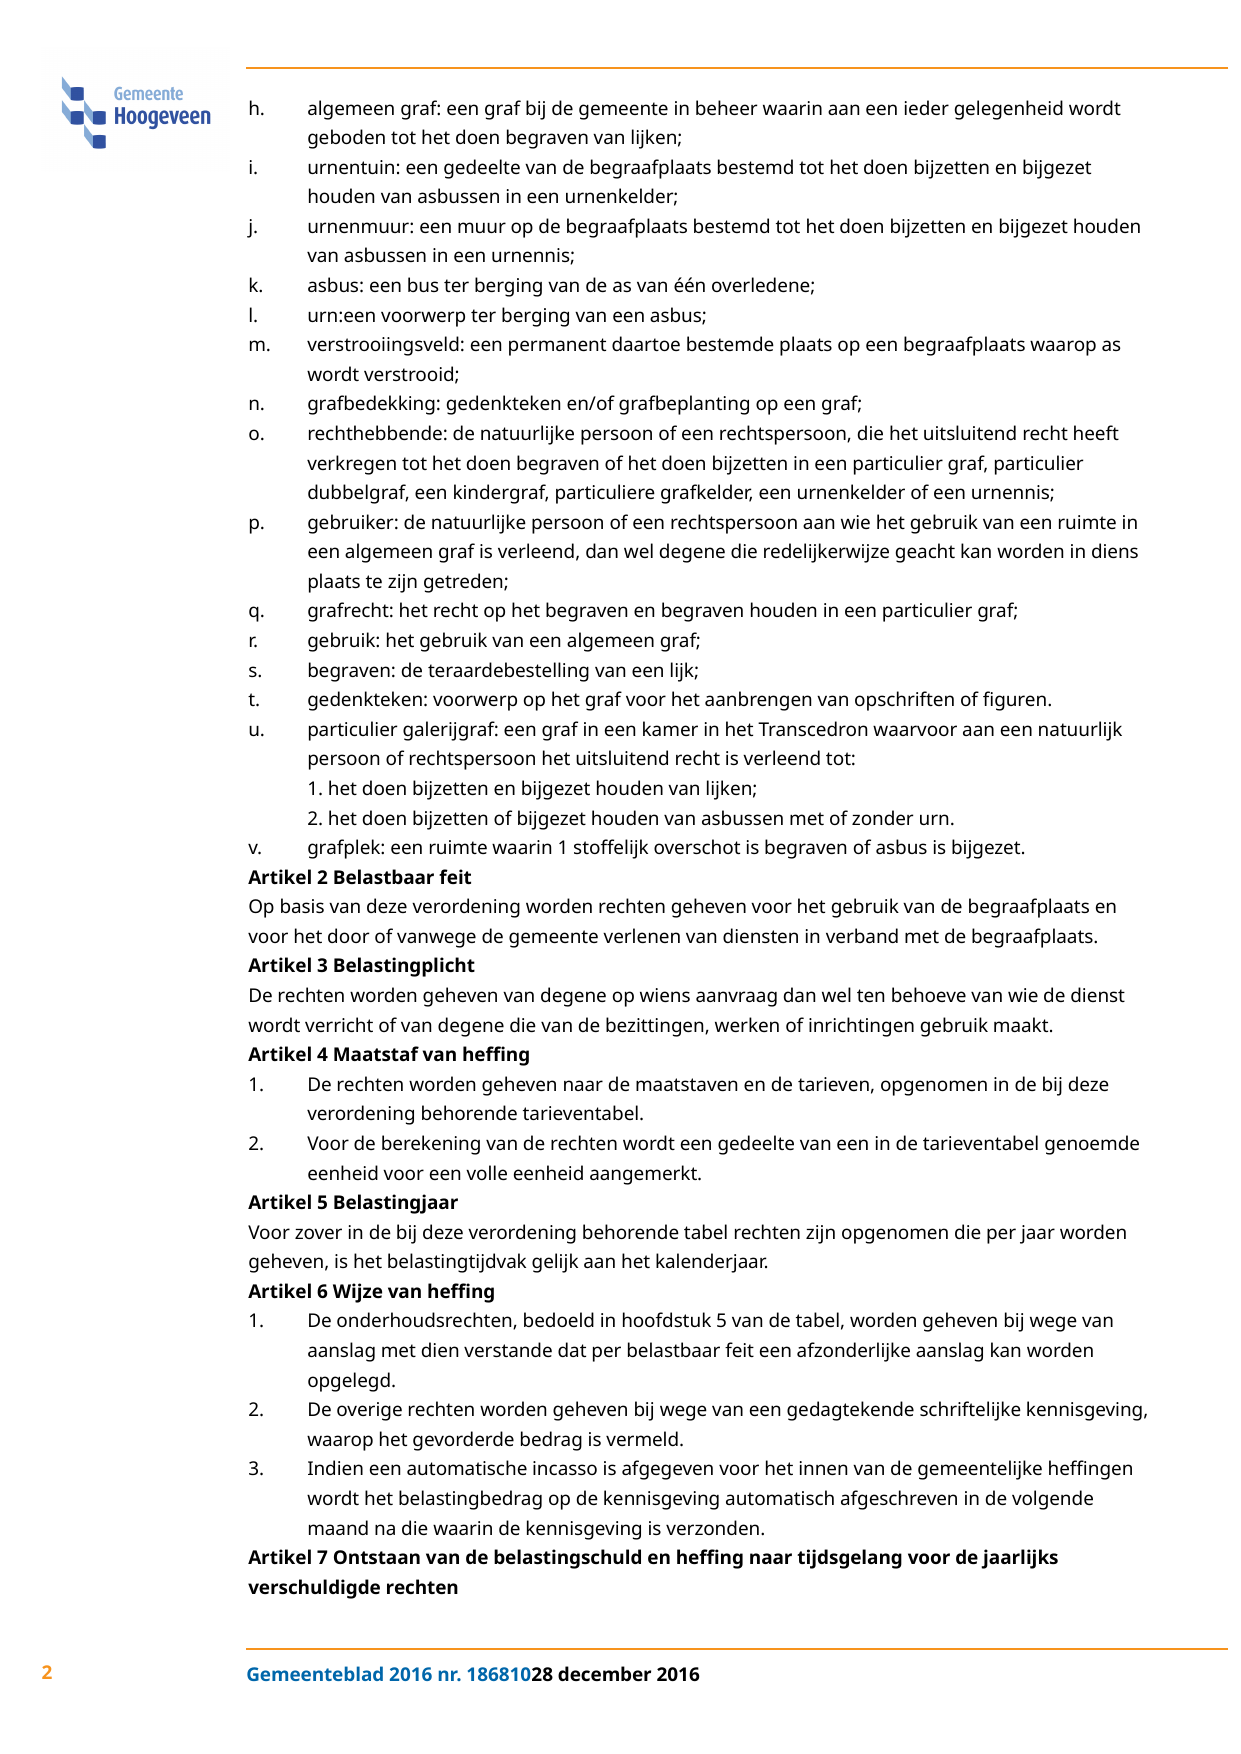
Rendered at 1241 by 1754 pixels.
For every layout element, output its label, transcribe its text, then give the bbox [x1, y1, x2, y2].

list begraven: de teraardebestelling van een lijk; [248, 657, 1152, 683]
list De overige rechten worden geheven bij wege van een gedagtekende schriftelijke kennisgeving, waarop het gevorderde bedrag is vermeld. [248, 1396, 1152, 1452]
text Artikel 4 Maatstaf van heffing [248, 1041, 1152, 1067]
list rechthebbende: de natuurlijke persoon of een rechtspersoon, die het uitsluitend recht heeft verkregen tot het doen begraven of het doen bijzetten in een particulier graf, particulier dubbelgraf, een kindergraf, particuliere grafkelder, een urnenkelder of een urnennis; [248, 420, 1152, 505]
list urnenmuur: een muur op de begraafplaats bestemd tot het doen bijzetten en bijgezet houden van asbussen in een urnennis; [248, 213, 1152, 268]
text Artikel 2 Belastbaar feit [248, 864, 1152, 890]
list grafplek: een ruimte waarin 1 stoffelijk overschot is begraven of asbus is bijgezet. [248, 834, 1152, 860]
list Voor de berekening van de rechten wordt een gedeelte van een in de tarieventabel genoemde eenheid voor een volle eenheid aangemerkt. [248, 1130, 1152, 1186]
text Artikel 3 Belastingplicht [248, 953, 1152, 978]
list gebruiker: de natuurlijke persoon of een rechtspersoon aan wie het gebruik van een ruimte in een algemeen graf is verleend, dan wel degene die redelijkerwijze geacht kan worden in diens plaats te zijn getreden; [248, 509, 1152, 594]
picture [41, 47, 231, 172]
list 1. het doen bijzetten en bijgezet houden van lijken; [248, 775, 1152, 801]
list grafbedekking: gedenkteken en/of grafbeplanting op een graf; [248, 391, 1152, 416]
text Artikel 6 Wijze van heffing [248, 1278, 1152, 1304]
text De rechten worden geheven van degene op wiens aanvraag dan wel ten behoeve van wie de dienst wordt verricht of van degene die van de bezittingen, werken of inrichtingen gebruik maakt. [248, 982, 1152, 1038]
list asbus: een bus ter berging van de as van één overledene; [248, 272, 1152, 298]
text Voor zover in de bij deze verordening behorende tabel rechten zijn opgenomen die per jaar worden geheven, is het belastingtijdvak gelijk aan het kalenderjaar. [248, 1219, 1152, 1274]
text Op basis van deze verordening worden rechten geheven voor het gebruik van de begraafplaats en voor het door of vanwege de gemeente verlenen van diensten in verband met de begraafplaats. [248, 893, 1152, 949]
list grafrecht: het recht op het begraven en begraven houden in een particulier graf; [248, 598, 1152, 623]
list urn:een voorwerp ter berging van een asbus; [248, 302, 1152, 328]
list algemeen graf: een graf bij de gemeente in beheer waarin aan een ieder gelegenheid wordt geboden tot het doen begraven van lijken; [248, 95, 1152, 150]
list verstrooiingsveld: een permanent daartoe bestemde plaats op een begraafplaats waarop as wordt verstrooid; [248, 331, 1152, 387]
list gedenkteken: voorwerp op het graf voor het aanbrengen van opschriften of figuren. [248, 686, 1152, 712]
list Indien een automatische incasso is afgegeven voor het innen van de gemeentelijke heffingen wordt het belastingbedrag op de kennisgeving automatisch afgeschreven in de volgende maand na die waarin de kennisgeving is verzonden. [248, 1456, 1152, 1541]
text Artikel 7 Ontstaan van de belastingschuld en heffing naar tijdsgelang voor de jaarlijks verschuldigde rechten [248, 1544, 1152, 1600]
list gebruik: het gebruik van een algemeen graf; [248, 627, 1152, 653]
list 2. het doen bijzetten of bijgezet houden van asbussen met of zonder urn. [248, 805, 1152, 831]
list De rechten worden geheven naar de maatstaven en de tarieven, opgenomen in de bij deze verordening behorende tarieventabel. [248, 1071, 1152, 1126]
list De onderhoudsrechten, bedoeld in hoofdstuk 5 van de tabel, worden geheven bij wege van aanslag met dien verstande dat per belastbaar feit een afzonderlijke aanslag kan worden opgelegd. [248, 1308, 1152, 1393]
list particulier galerijgraf: een graf in een kamer in het Transcedron waarvoor aan een natuurlijk persoon of rechtspersoon het uitsluitend recht is verleend tot: [248, 716, 1152, 771]
list urnentuin: een gedeelte van de begraafplaats bestemd tot het doen bijzetten en bijgezet houden van asbussen in een urnenkelder; [248, 154, 1152, 209]
text Artikel 5 Belastingjaar [248, 1189, 1152, 1215]
